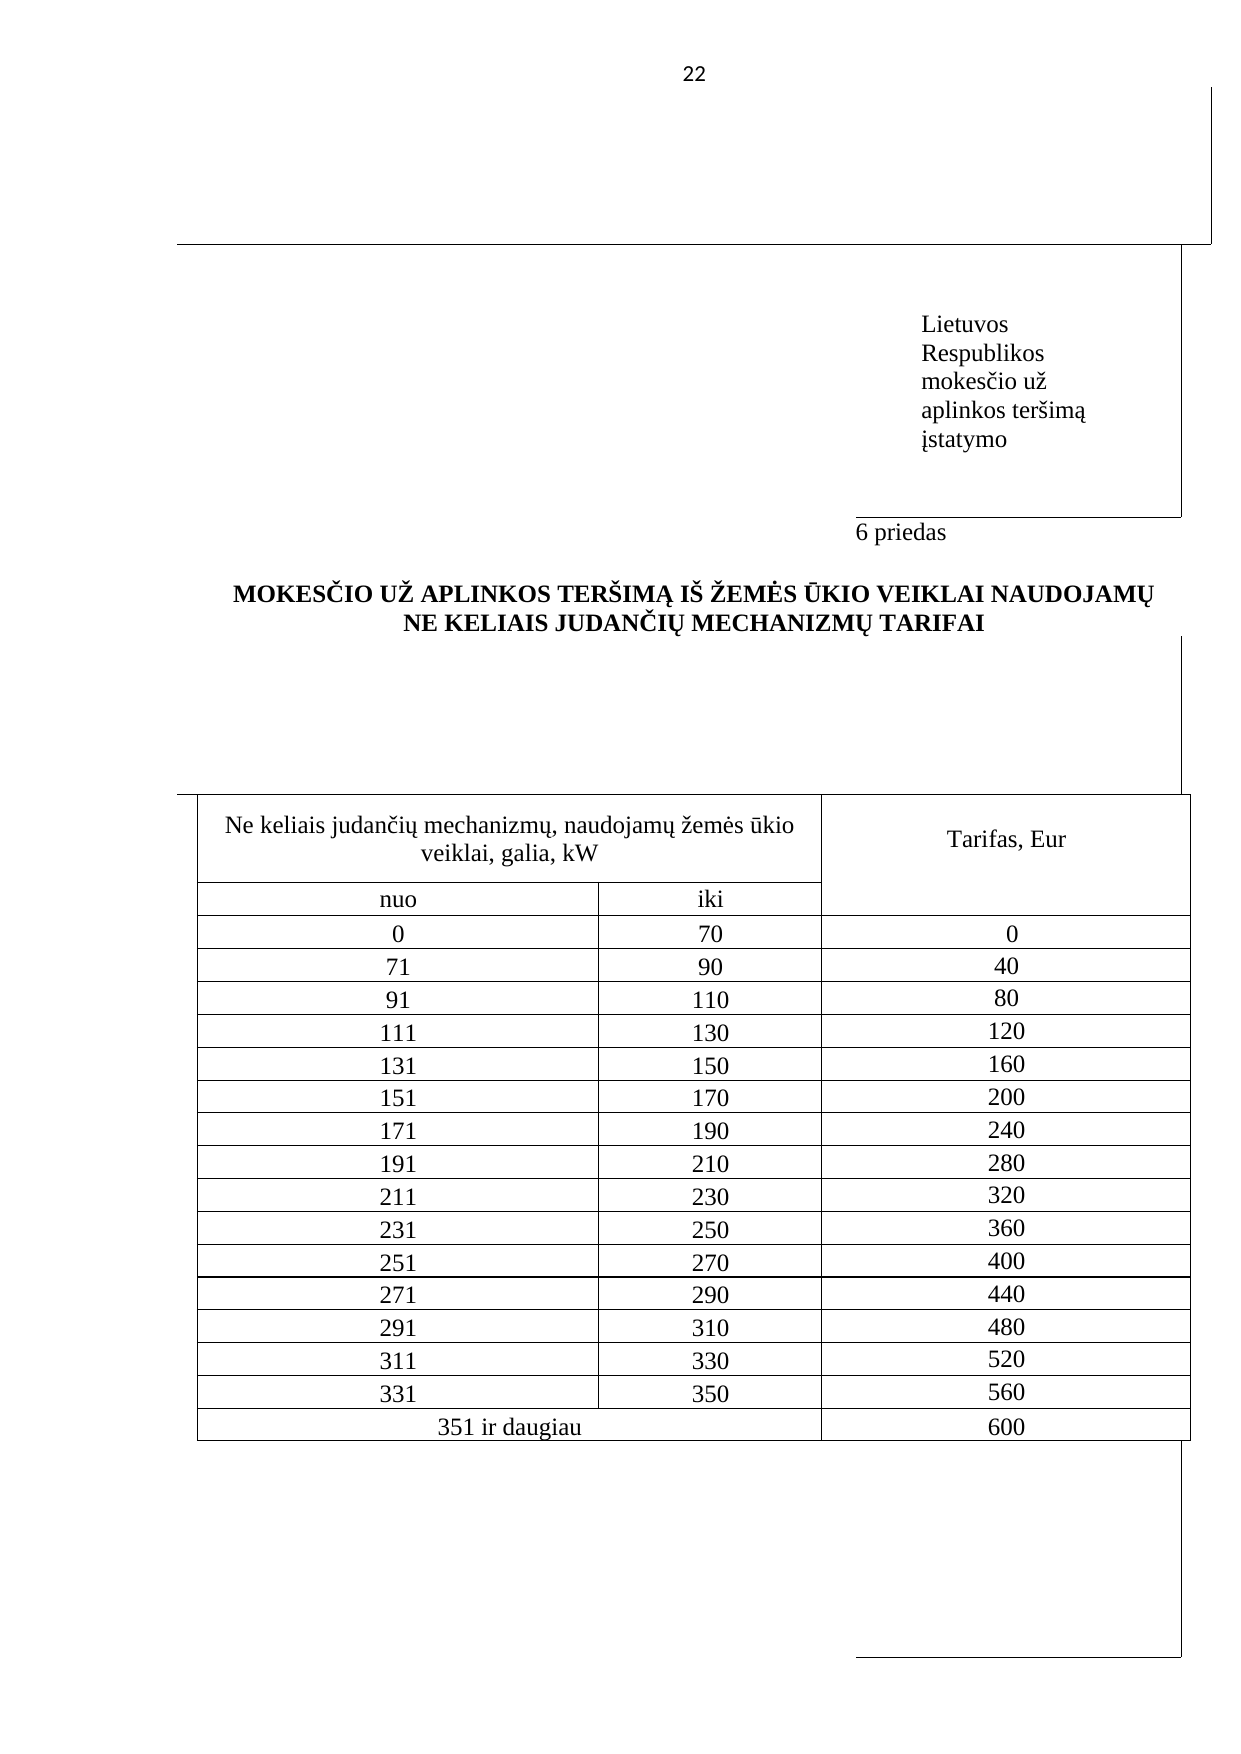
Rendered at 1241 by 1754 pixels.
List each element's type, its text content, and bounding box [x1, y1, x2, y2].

table_cell 350 [599, 1376, 821, 1408]
table_cell 560 [822, 1376, 1190, 1408]
table_cell 190 [599, 1113, 821, 1145]
table_cell 171 [198, 1113, 598, 1145]
table_cell 0 [822, 916, 1190, 948]
text 6 priedas [477, 517, 1211, 546]
table_cell 250 [599, 1212, 821, 1243]
table_cell 230 [599, 1179, 821, 1211]
text MOKESČIO UŽ APLINKOS TERŠIMĄ IŠ ŽEMĖS ŪKIO VEIKLAI NAUDOJAMŲ NE KELIAIS JUDANČIŲ MECHANIZMŲ TARIFAI [177, 579, 1211, 636]
table_cell 480 [822, 1310, 1190, 1342]
table_cell 231 [198, 1212, 598, 1243]
table_cell 200 [822, 1081, 1190, 1112]
table_cell 71 [198, 949, 598, 981]
table_cell 210 [599, 1146, 821, 1178]
table_cell 211 [198, 1179, 598, 1211]
table_cell iki [599, 883, 821, 914]
table_cell 271 [198, 1278, 598, 1309]
text mokesčio už aplinkos teršimą [856, 366, 1181, 424]
table_cell 320 [822, 1179, 1190, 1211]
table_cell nuo [198, 883, 598, 914]
table_cell 151 [198, 1081, 598, 1112]
table_cell 80 [822, 982, 1190, 1014]
table_cell 150 [599, 1048, 821, 1079]
table_cell 91 [198, 982, 598, 1014]
table_cell 170 [599, 1081, 821, 1112]
table_cell 440 [822, 1278, 1190, 1309]
table_cell 291 [198, 1310, 598, 1342]
table_cell 310 [599, 1310, 821, 1342]
table_cell [822, 882, 1190, 914]
table_cell 130 [599, 1015, 821, 1047]
table_cell 0 [198, 916, 598, 948]
table_cell 240 [822, 1113, 1190, 1145]
table_cell 90 [599, 949, 821, 981]
table_cell 120 [822, 1015, 1190, 1047]
table_header Tarifas, Eur [822, 795, 1190, 882]
table_cell 290 [599, 1278, 821, 1309]
table_header Ne keliais judančių mechanizmų, naudojamų žemės ūkio veiklai, galia, kW [198, 795, 821, 882]
table_cell 110 [599, 982, 821, 1014]
table_cell 600 [822, 1409, 1190, 1440]
text įstatymo [856, 424, 1181, 517]
table_cell 111 [198, 1015, 598, 1047]
table_cell 160 [822, 1048, 1190, 1079]
table_cell 520 [822, 1343, 1190, 1375]
table_cell 251 [198, 1245, 598, 1276]
table_cell 70 [599, 916, 821, 948]
table_cell 351 ir daugiau [198, 1409, 821, 1440]
table_cell 280 [822, 1146, 1190, 1178]
table_cell 311 [198, 1343, 598, 1375]
table_cell 360 [822, 1212, 1190, 1243]
table_cell 331 [198, 1376, 598, 1408]
table_cell 400 [822, 1245, 1190, 1276]
table_cell 270 [599, 1245, 821, 1276]
table_cell 40 [822, 949, 1190, 981]
table_cell 131 [198, 1048, 598, 1079]
table_cell 191 [198, 1146, 598, 1178]
text Lietuvos Respublikos [856, 244, 1181, 366]
table_cell 330 [599, 1343, 821, 1375]
